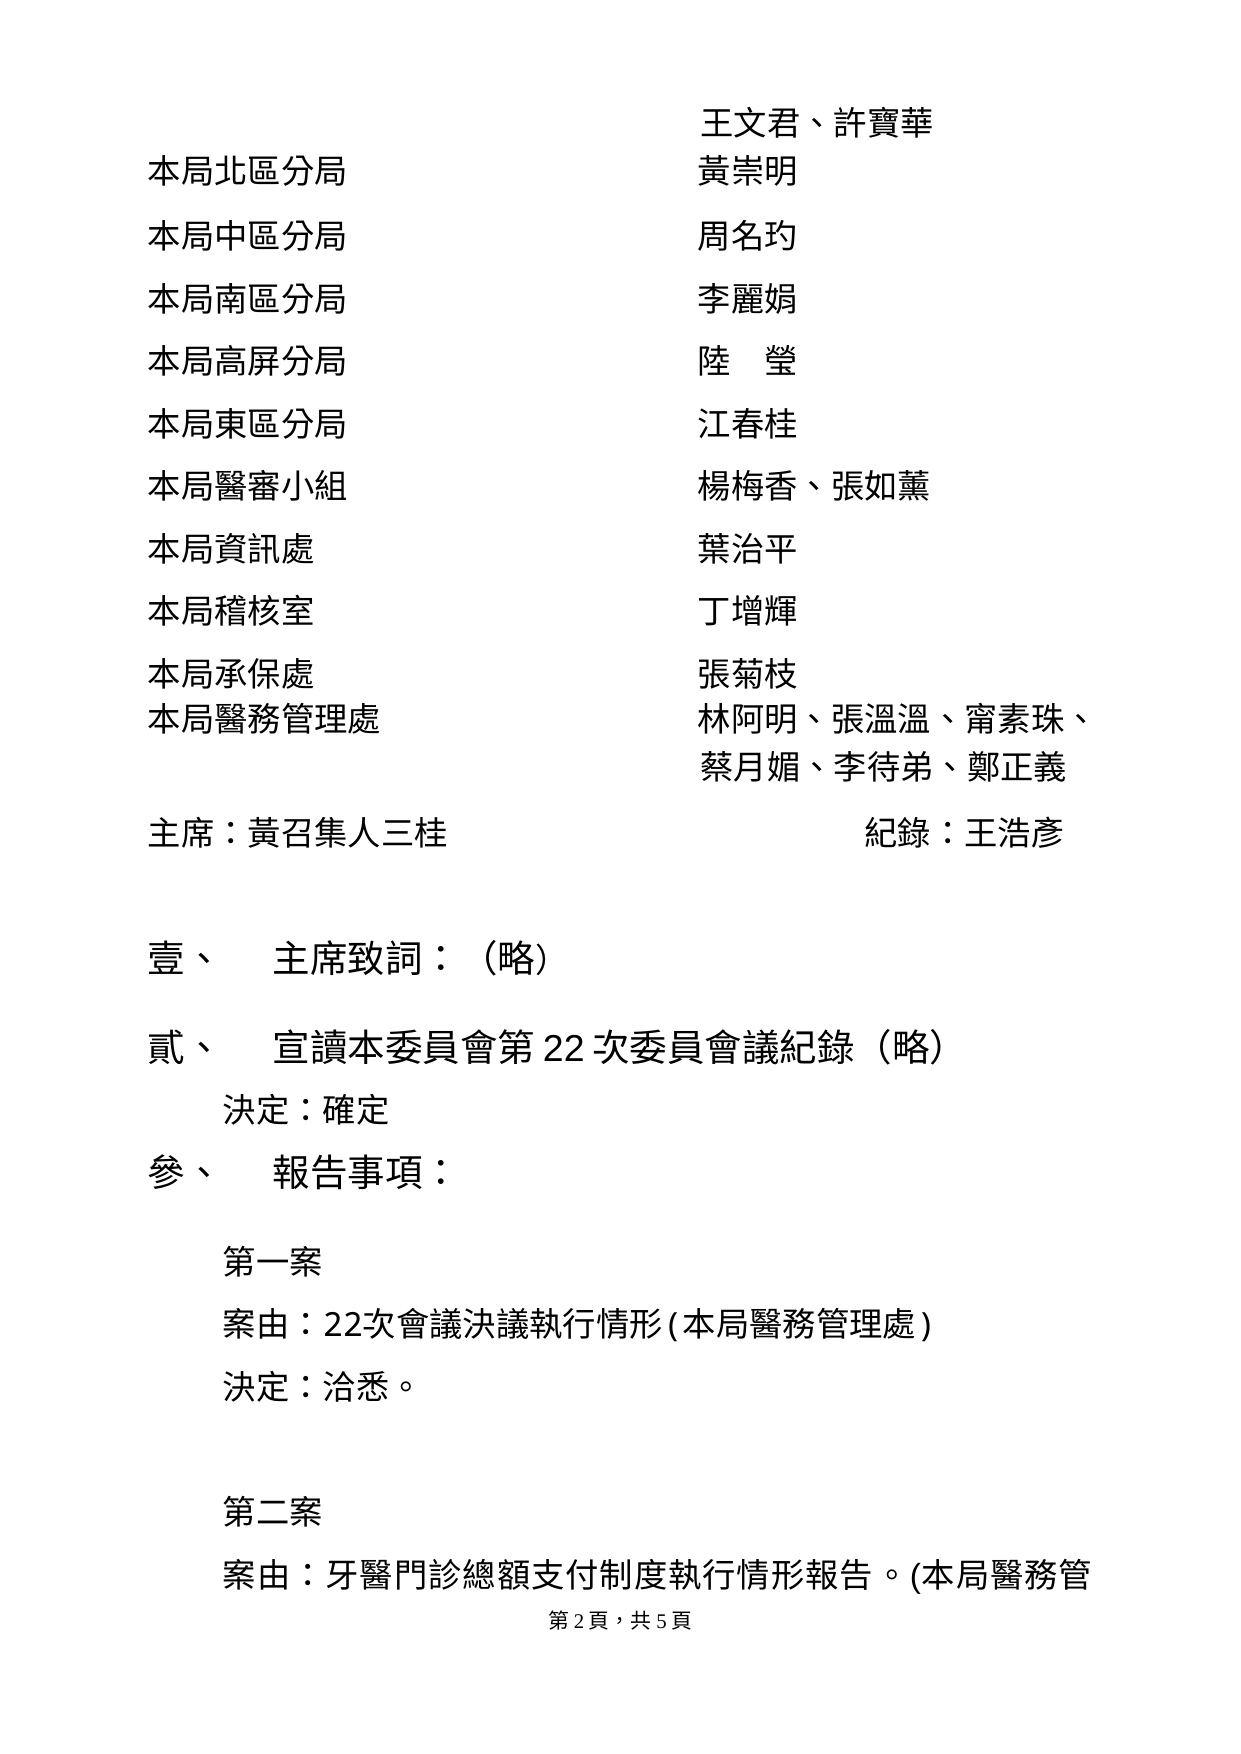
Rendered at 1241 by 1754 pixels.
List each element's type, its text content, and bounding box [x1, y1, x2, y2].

list 主席致詞：（略） [148, 914, 1092, 977]
text 第一案 [223, 1218, 1092, 1281]
text 主席：黃召集人三桂 紀錄：王浩彥 [148, 789, 1092, 852]
text 案由：牙醫門診總額支付制度執行情形報告。(本局醫務管 [223, 1531, 1092, 1593]
text 案由：22次會議決議執行情形(本局醫務管理處) [223, 1281, 1092, 1343]
list 宣讀本委員會第22次委員會議紀錄（略） [148, 1004, 1092, 1066]
text 本局高屏分局 陸 瑩 [148, 318, 1092, 380]
text 本局稽核室 丁增輝 [148, 568, 1092, 630]
text 第二案 [223, 1468, 1092, 1531]
text 決定：洽悉。 [223, 1343, 1092, 1406]
text 本局資訊處 葉治平 [148, 505, 1092, 568]
list 報告事項： [148, 1129, 1092, 1191]
text 本局台北分局 張照敏、莫翠蘭、龍秀玉、王文君、許寶華 [148, 96, 1092, 144]
text 本局北區分局 黃崇明 [148, 144, 1092, 193]
text 本局醫務管理處 林阿明、張溫溫、甯素珠、蔡月媚、李待弟、鄭正義 [148, 693, 1092, 789]
text 決定：確定 [223, 1066, 1092, 1129]
text 本局中區分局 周名玓 [148, 193, 1092, 255]
text 本局東區分局 江春桂 [148, 380, 1092, 443]
text 本局醫審小組 楊梅香、張如薰 [148, 443, 1092, 505]
text 本局承保處 張菊枝 [148, 630, 1092, 693]
text 本局南區分局 李麗娟 [148, 255, 1092, 318]
